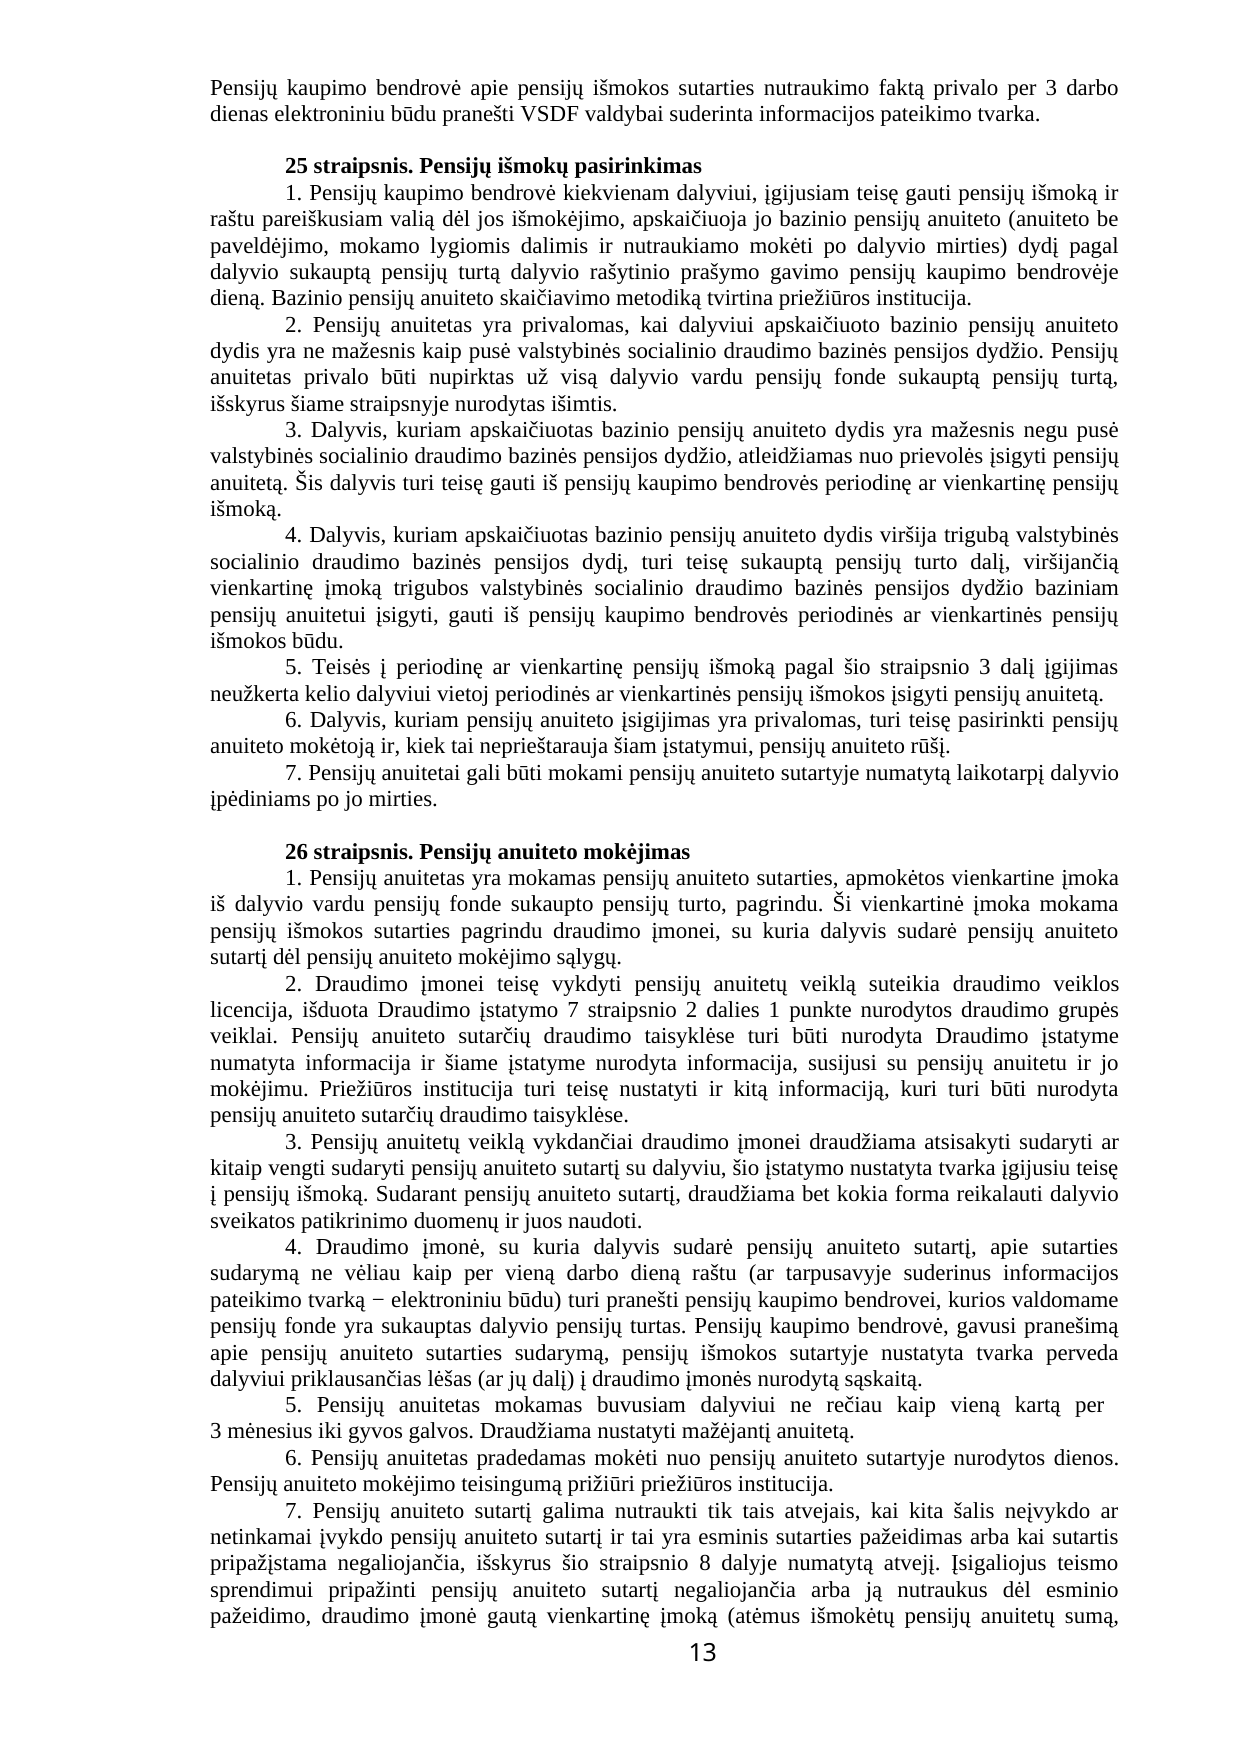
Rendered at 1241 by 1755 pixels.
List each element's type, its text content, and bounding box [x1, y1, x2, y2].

text 2. Pensijų anuitetas yra privalomas, kai dalyviui apskaičiuoto bazinio pensijų anuiteto dydis yra ne mažesnis kaip pusė valstybinės socialinio draudimo bazinės pensijos dydžio. Pensijų anuitetas privalo būti nupirktas už visą dalyvio vardu pensijų fonde sukauptą pensijų turtą, išskyrus šiame straipsnyje nurodytas išimtis. [210, 311, 1120, 416]
text 5. Pensijų anuitetas mokamas buvusiam dalyviui ne rečiau kaip vieną kartą per 3 mėnesius iki gyvos galvos. Draudžiama nustatyti mažėjantį anuitetą. [210, 1391, 1120, 1444]
text 1. Pensijų kaupimo bendrovė kiekvienam dalyviui, įgijusiam teisę gauti pensijų išmoką ir raštu pareiškusiam valią dėl jos išmokėjimo, apskaičiuoja jo bazinio pensijų anuiteto (anuiteto be paveldėjimo, mokamo lygiomis dalimis ir nutraukiamo mokėti po dalyvio mirties) dydį pagal dalyvio sukauptą pensijų turtą dalyvio rašytinio prašymo gavimo pensijų kaupimo bendrovėje dieną. Bazinio pensijų anuiteto skaičiavimo metodiką tvirtina priežiūros institucija. [210, 179, 1120, 311]
text 6. Dalyvis, kuriam pensijų anuiteto įsigijimas yra privalomas, turi teisę pasirinkti pensijų anuiteto mokėtoją ir, kiek tai neprieštarauja šiam įstatymui, pensijų anuiteto rūšį. [210, 706, 1120, 759]
text 7. Pensijų anuitetai gali būti mokami pensijų anuiteto sutartyje numatytą laikotarpį dalyvio įpėdiniams po jo mirties. [210, 759, 1120, 811]
text 4. Draudimo įmonė, su kuria dalyvis sudarė pensijų anuiteto sutartį, apie sutarties sudarymą ne vėliau kaip per vieną darbo dieną raštu (ar tarpusavyje suderinus informacijos pateikimo tvarką − elektroniniu būdu) turi pranešti pensijų kaupimo bendrovei, kurios valdomame pensijų fonde yra sukauptas dalyvio pensijų turtas. Pensijų kaupimo bendrovė, gavusi pranešimą apie pensijų anuiteto sutarties sudarymą, pensijų išmokos sutartyje nustatyta tvarka perveda dalyviui priklausančias lėšas (ar jų dalį) į draudimo įmonės nurodytą sąskaitą. [210, 1233, 1120, 1391]
text 5. Teisės į periodinę ar vienkartinę pensijų išmoką pagal šio straipsnio 3 dalį įgijimas neužkerta kelio dalyviui vietoj periodinės ar vienkartinės pensijų išmokos įsigyti pensijų anuitetą. [210, 653, 1120, 706]
text 26 straipsnis. Pensijų anuiteto mokėjimas [210, 838, 1120, 864]
text Pensijų kaupimo bendrovė apie pensijų išmokos sutarties nutraukimo faktą privalo per 3 darbo dienas elektroniniu būdu pranešti VSDF valdybai suderinta informacijos pateikimo tvarka. [210, 73, 1120, 126]
text 3. Dalyvis, kuriam apskaičiuotas bazinio pensijų anuiteto dydis yra mažesnis negu pusė valstybinės socialinio draudimo bazinės pensijos dydžio, atleidžiamas nuo prievolės įsigyti pensijų anuitetą. Šis dalyvis turi teisę gauti iš pensijų kaupimo bendrovės periodinę ar vienkartinę pensijų išmoką. [210, 416, 1120, 522]
text 1. Pensijų anuitetas yra mokamas pensijų anuiteto sutarties, apmokėtos vienkartine įmoka iš dalyvio vardu pensijų fonde sukaupto pensijų turto, pagrindu. Ši vienkartinė įmoka mokama pensijų išmokos sutarties pagrindu draudimo įmonei, su kuria dalyvis sudarė pensijų anuiteto sutartį dėl pensijų anuiteto mokėjimo sąlygų. [210, 864, 1120, 969]
text 3. Pensijų anuitetų veiklą vykdančiai draudimo įmonei draudžiama atsisakyti sudaryti ar kitaip vengti sudaryti pensijų anuiteto sutartį su dalyviu, šio įstatymo nustatyta tvarka įgijusiu teisę į pensijų išmoką. Sudarant pensijų anuiteto sutartį, draudžiama bet kokia forma reikalauti dalyvio sveikatos patikrinimo duomenų ir juos naudoti. [210, 1128, 1120, 1233]
text 25 straipsnis. Pensijų išmokų pasirinkimas [210, 153, 1120, 179]
text 7. Pensijų anuiteto sutartį galima nutraukti tik tais atvejais, kai kita šalis neįvykdo ar netinkamai įvykdo pensijų anuiteto sutartį ir tai yra esminis sutarties pažeidimas arba kai sutartis pripažįstama negaliojančia, išskyrus šio straipsnio 8 dalyje numatytą atvejį. Įsigaliojus teismo sprendimui pripažinti pensijų anuiteto sutartį negaliojančia arba ją nutraukus dėl esminio pažeidimo, draudimo įmonė gautą vienkartinę įmoką (atėmus išmokėtų pensijų anuitetų sumą, [210, 1497, 1120, 1628]
text 6. Pensijų anuitetas pradedamas mokėti nuo pensijų anuiteto sutartyje nurodytos dienos. Pensijų anuiteto mokėjimo teisingumą prižiūri priežiūros institucija. [210, 1444, 1120, 1497]
text 2. Draudimo įmonei teisę vykdyti pensijų anuitetų veiklą suteikia draudimo veiklos licencija, išduota Draudimo įstatymo 7 straipsnio 2 dalies 1 punkte nurodytos draudimo grupės veiklai. Pensijų anuiteto sutarčių draudimo taisyklėse turi būti nurodyta Draudimo įstatyme numatyta informacija ir šiame įstatyme nurodyta informacija, susijusi su pensijų anuitetu ir jo mokėjimu. Priežiūros institucija turi teisę nustatyti ir kitą informaciją, kuri turi būti nurodyta pensijų anuiteto sutarčių draudimo taisyklėse. [210, 969, 1120, 1128]
text 4. Dalyvis, kuriam apskaičiuotas bazinio pensijų anuiteto dydis viršija trigubą valstybinės socialinio draudimo bazinės pensijos dydį, turi teisę sukauptą pensijų turto dalį, viršijančią vienkartinę įmoką trigubos valstybinės socialinio draudimo bazinės pensijos dydžio baziniam pensijų anuitetui įsigyti, gauti iš pensijų kaupimo bendrovės periodinės ar vienkartinės pensijų išmokos būdu. [210, 522, 1120, 653]
